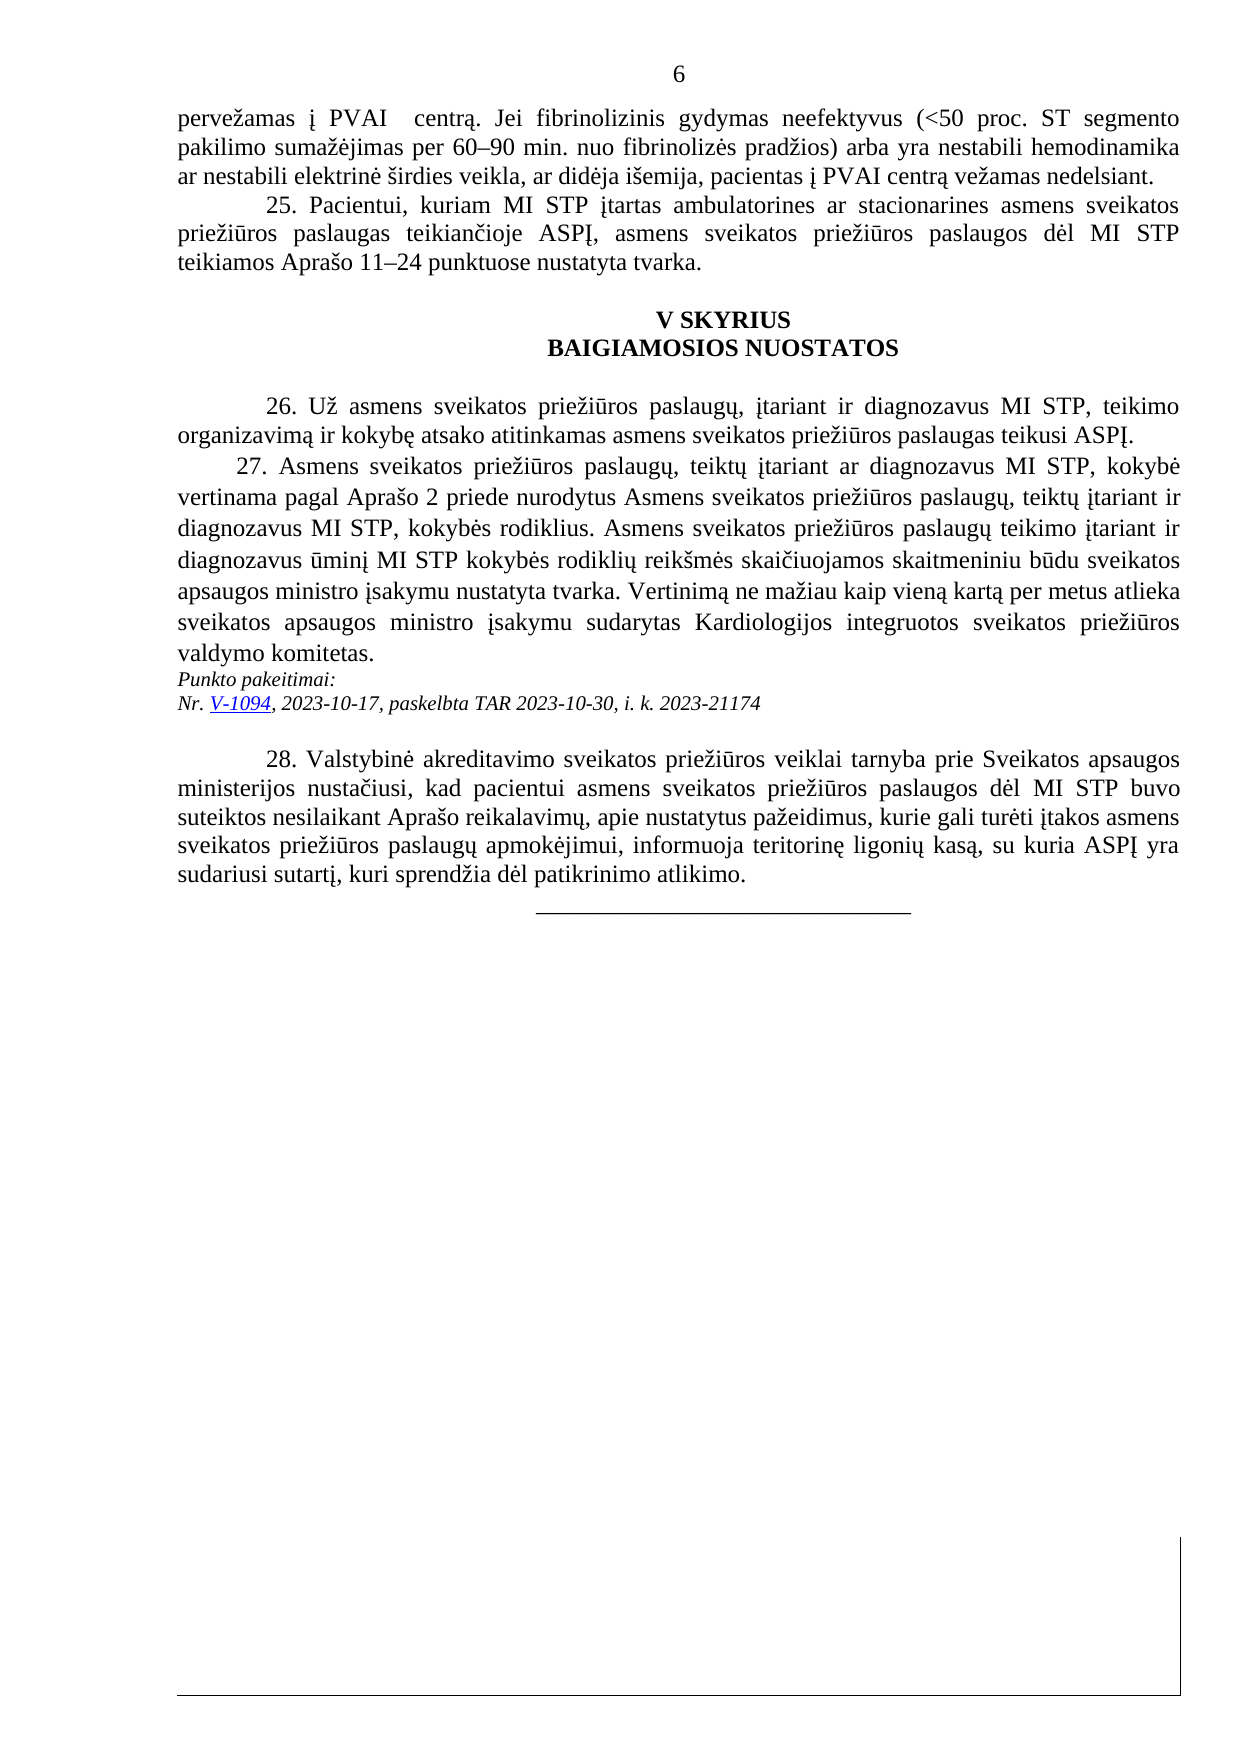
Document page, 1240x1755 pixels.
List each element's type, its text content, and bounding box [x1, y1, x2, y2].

text pervežamas į PVAI centrą. Jei fibrinolizinis gydymas neefektyvus (<50 proc. ST segmento pakilimo sumažėjimas per 60–90 min. nuo fibrinolizės pradžios) arba yra nestabili hemodinamika ar nestabili elektrinė širdies veikla, ar didėja išemija, pacientas į PVAI centrą vežamas nedelsiant. [177, 103, 1181, 190]
text Nr. V-1094, 2023-10-17, paskelbta TAR 2023-10-30, i. k. 2023-21174 [177, 691, 1181, 715]
text V SKYRIUS [177, 305, 1181, 333]
text 26. Už asmens sveikatos priežiūros paslaugų, įtariant ir diagnozavus MI STP, teikimo organizavimą ir kokybę atsako atitinkamas asmens sveikatos priežiūros paslaugas teikusi ASPĮ. [177, 391, 1181, 448]
text ______________________________ [177, 888, 1181, 917]
text Punkto pakeitimai: [177, 667, 1181, 691]
text 25. Pacientui, kuriam MI STP įtartas ambulatorines ar stacionarines asmens sveikatos priežiūros paslaugas teikiančioje ASPĮ, asmens sveikatos priežiūros paslaugos dėl MI STP teikiamos Aprašo 11–24 punktuose nustatyta tvarka. [177, 190, 1181, 276]
text BAIGIAMOSIOS NUOSTATOS [177, 333, 1181, 362]
text 27. Asmens sveikatos priežiūros paslaugų, teiktų įtariant ar diagnozavus MI STP, kokybė vertinama pagal Aprašo 2 priede nurodytus Asmens sveikatos priežiūros paslaugų, teiktų įtariant ir diagnozavus MI STP, kokybės rodiklius. Asmens sveikatos priežiūros paslaugų teikimo įtariant ir diagnozavus ūminį MI STP kokybės rodiklių reikšmės skaičiuojamos skaitmeniniu būdu sveikatos apsaugos ministro įsakymu nustatyta tvarka. Vertinimą ne mažiau kaip vieną kartą per metus atlieka sveikatos apsaugos ministro įsakymu sudarytas Kardiologijos integruotos sveikatos priežiūros valdymo komitetas. [177, 448, 1181, 667]
text 28. Valstybinė akreditavimo sveikatos priežiūros veiklai tarnyba prie Sveikatos apsaugos ministerijos nustačiusi, kad pacientui asmens sveikatos priežiūros paslaugos dėl MI STP buvo suteiktos nesilaikant Aprašo reikalavimų, apie nustatytus pažeidimus, kurie gali turėti įtakos asmens sveikatos priežiūros paslaugų apmokėjimui, informuoja teritorinę ligonių kasą, su kuria ASPĮ yra sudariusi sutartį, kuri sprendžia dėl patikrinimo atlikimo. [177, 744, 1181, 888]
